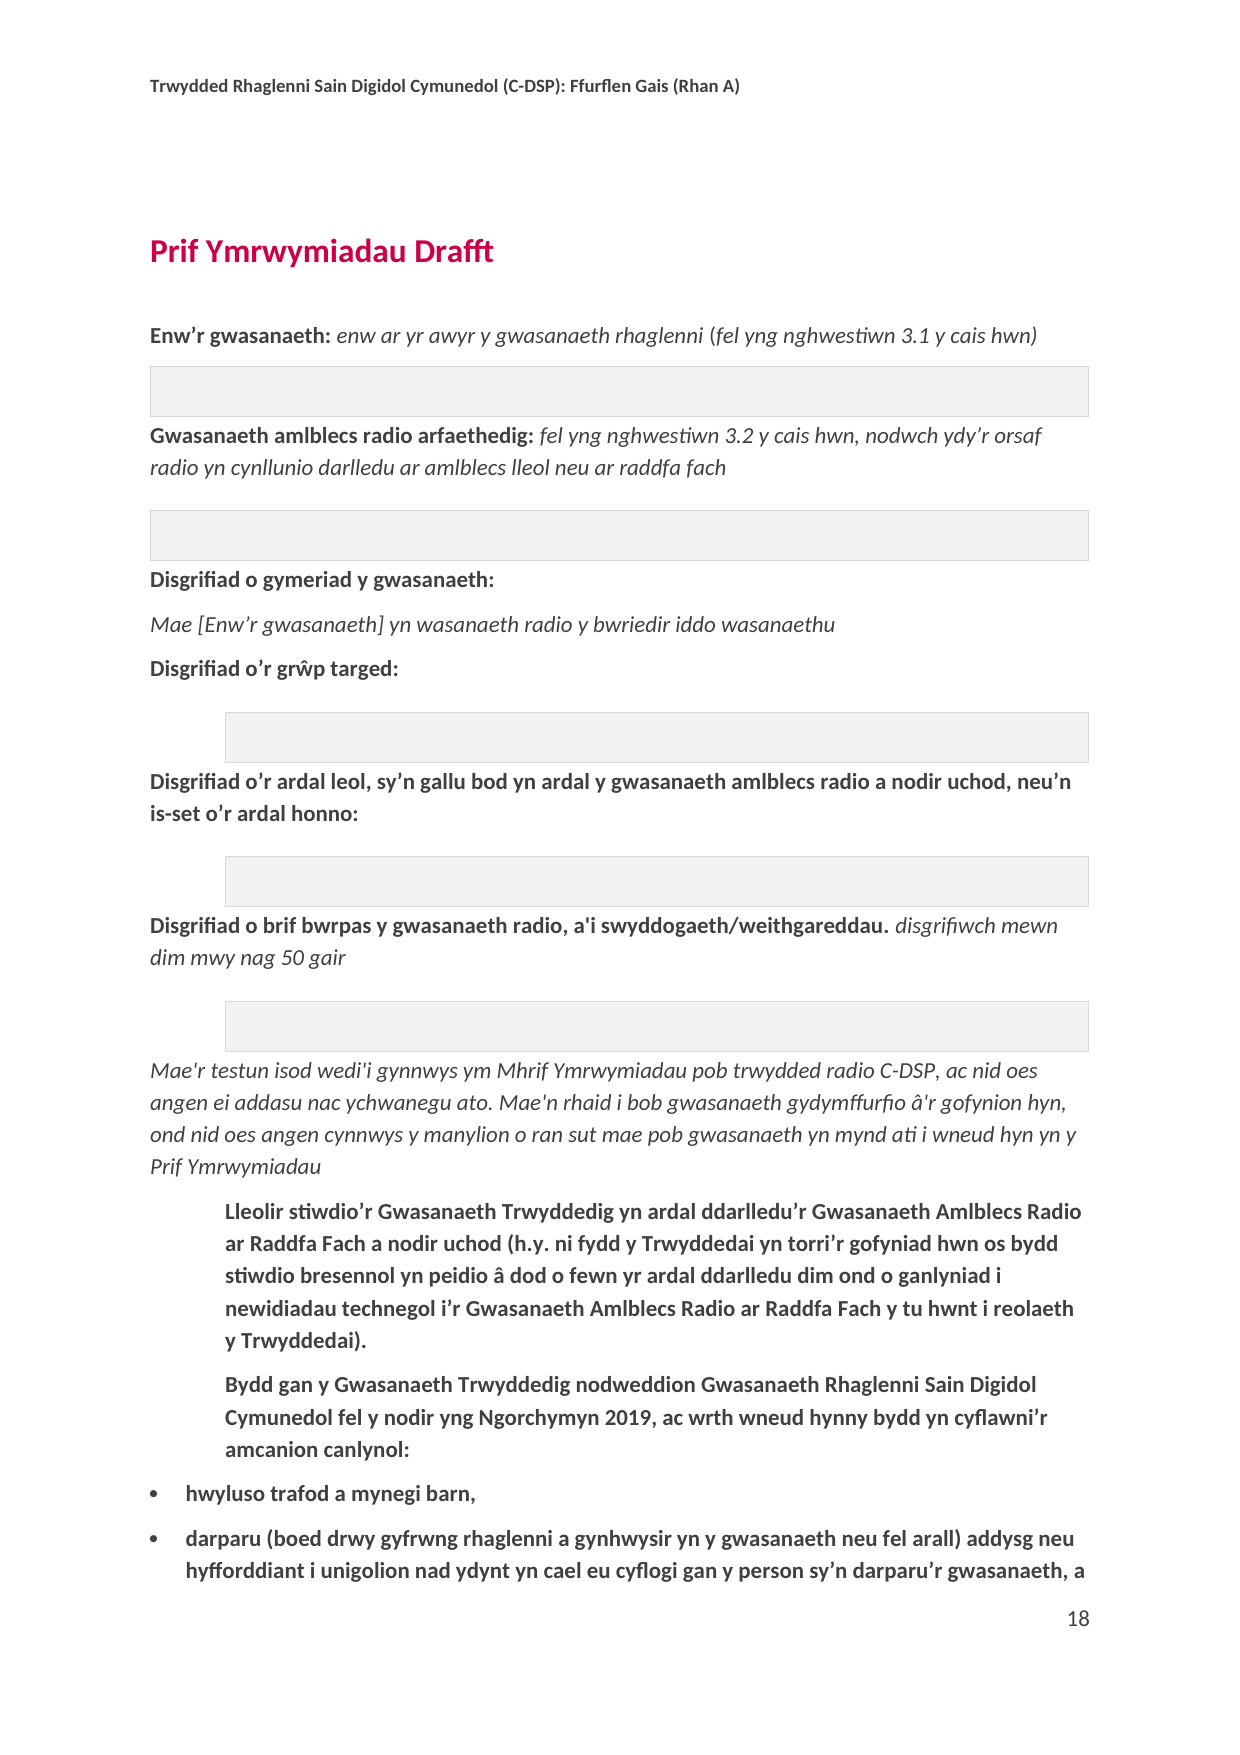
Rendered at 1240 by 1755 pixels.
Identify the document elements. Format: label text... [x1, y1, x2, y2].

text Mae [Enw’r gwasanaeth] yn wasanaeth radio y bwriedir iddo wasanaethu [150, 610, 1089, 638]
subtitle Prif Ymrwymiadau Drafft [150, 230, 1089, 271]
list hwyluso trafod a mynegi barn, [150, 1479, 1089, 1508]
text Disgrifiad o’r grŵp targed: [150, 654, 1089, 683]
text Disgrifiad o gymeriad y gwasanaeth: [150, 565, 1089, 593]
text Disgrifiad o’r ardal leol, sy’n gallu bod yn ardal y gwasanaeth amlblecs radio a nodir uchod, neu’n is-set o’r ardal honno: [150, 767, 1089, 827]
text Bydd gan y Gwasanaeth Trwyddedig nodweddion Gwasanaeth Rhaglenni Sain Digidol Cymunedol fel y nodir yng Ngorchymyn 2019, ac wrth wneud hynny bydd yn cyflawni’r amcanion canlynol: [225, 1371, 1089, 1463]
text Disgrifiad o brif bwrpas y gwasanaeth radio, a'i swyddogaeth/weithgareddau. disgrifiwch mewn dim mwy nag 50 gair [150, 911, 1089, 972]
text Gwasanaeth amlblecs radio arfaethedig: fel yng nghwestiwn 3.2 y cais hwn, nodwch ydy’r orsaf radio yn cynllunio darlledu ar amlblecs lleol neu ar raddfa fach [150, 421, 1089, 481]
text Mae'r testun isod wedi'i gynnwys ym Mhrif Ymrwymiadau pob trwydded radio C-DSP, ac nid oes angen ei addasu nac ychwanegu ato. Mae'n rhaid i bob gwasanaeth gydymffurfio â'r gofynion hyn, ond nid oes angen cynnwys y manylion o ran sut mae pob gwasanaeth yn mynd ati i wneud hyn yn y Prif Ymrwymiadau [150, 1056, 1089, 1180]
list darparu (boed drwy gyfrwng rhaglenni a gynhwysir yn y gwasanaeth neu fel arall) addysg neu hyfforddiant i unigolion nad ydynt yn cael eu cyflogi gan y person sy’n darparu’r gwasanaeth, a [150, 1524, 1089, 1584]
text Enw’r gwasanaeth: enw ar yr awyr y gwasanaeth rhaglenni (fel yng nghwestiwn 3.1 y cais hwn) [150, 321, 1089, 349]
text Lleolir stiwdio’r Gwasanaeth Trwyddedig yn ardal ddarlledu’r Gwasanaeth Amlblecs Radio ar Raddfa Fach a nodir uchod (h.y. ni fydd y Trwyddedai yn torri’r gofyniad hwn os bydd stiwdio bresennol yn peidio â dod o fewn yr ardal ddarlledu dim ond o ganlyniad i newidiadau technegol i’r Gwasanaeth Amlblecs Radio ar Raddfa Fach y tu hwnt i reolaeth y Trwyddedai). [225, 1197, 1089, 1354]
